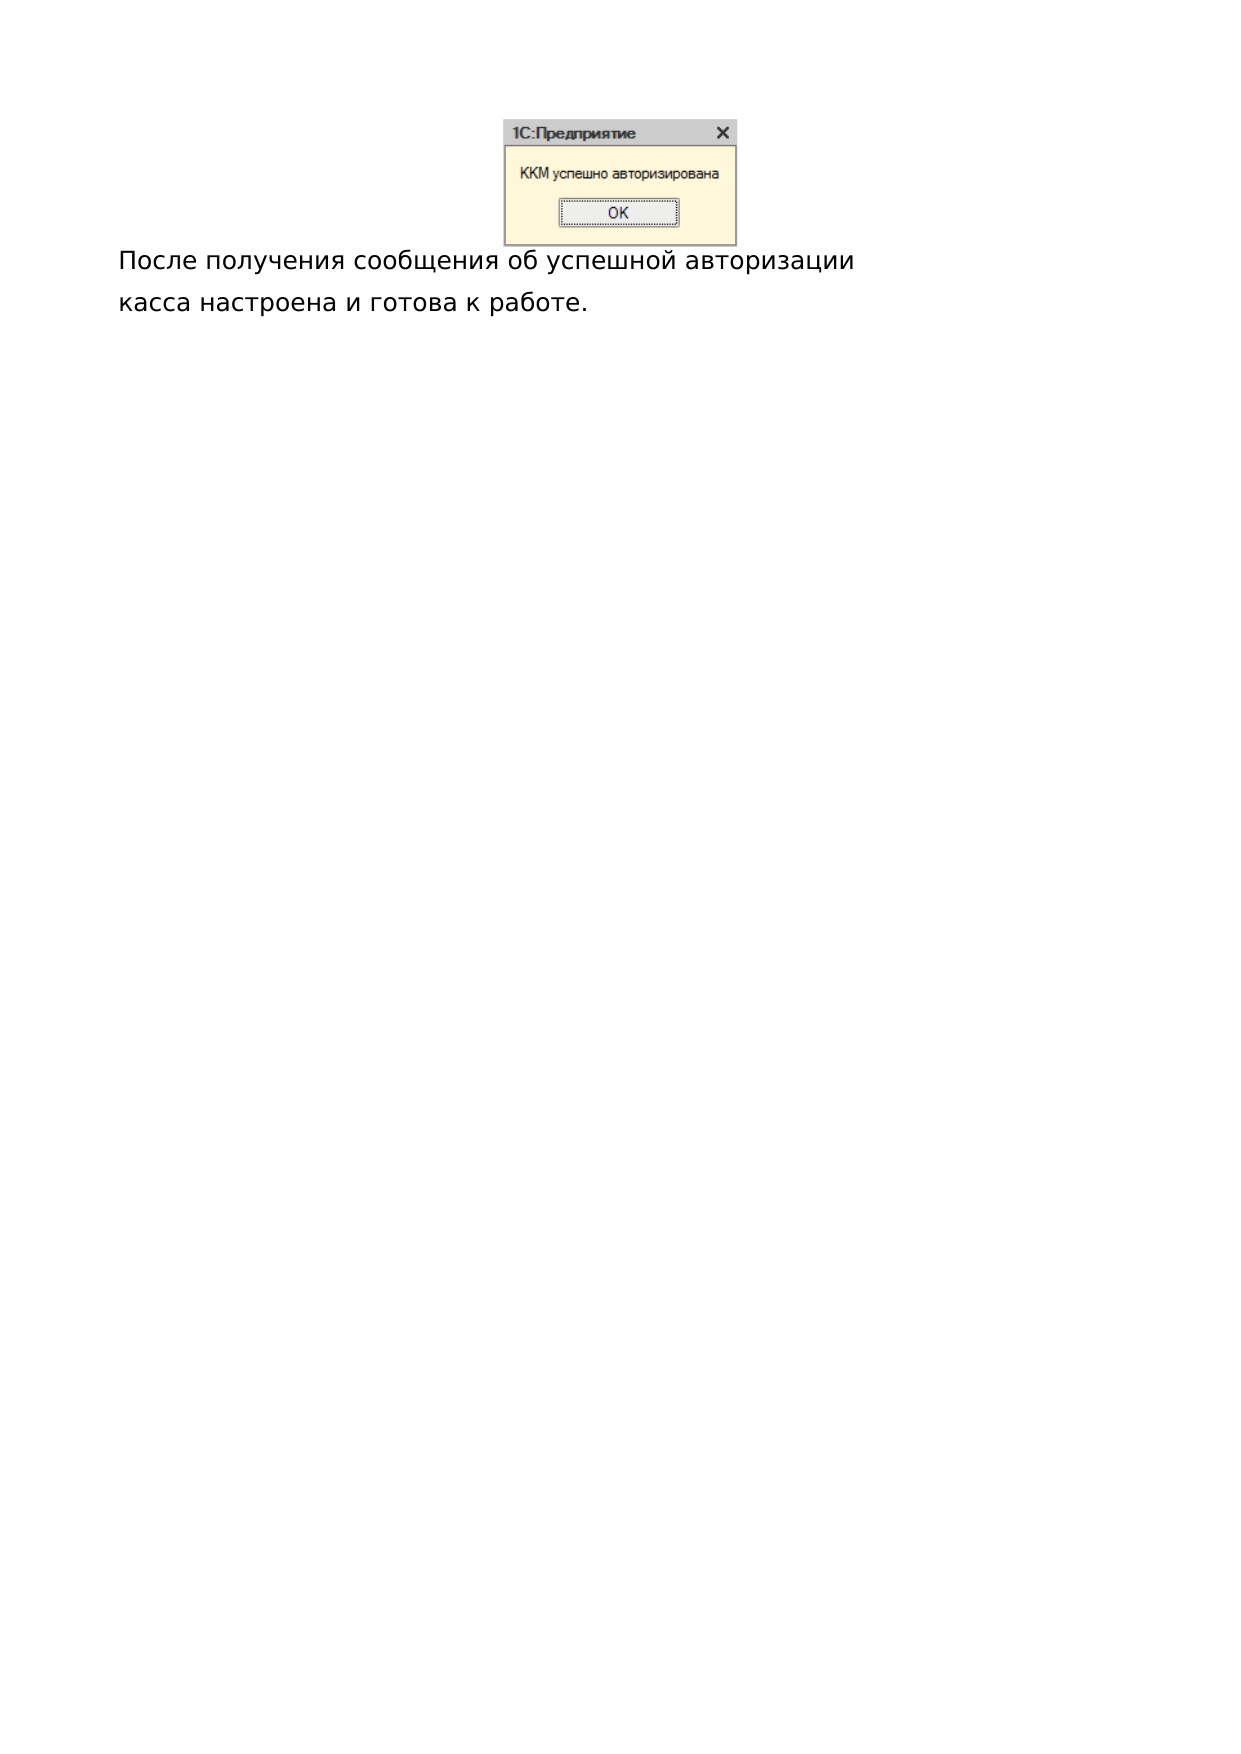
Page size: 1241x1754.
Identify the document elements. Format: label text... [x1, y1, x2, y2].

text касса настроена и готова к работе. [118, 288, 1122, 317]
text После получения сообщения об успешной авторизации [118, 118, 1122, 275]
picture [502, 118, 738, 247]
